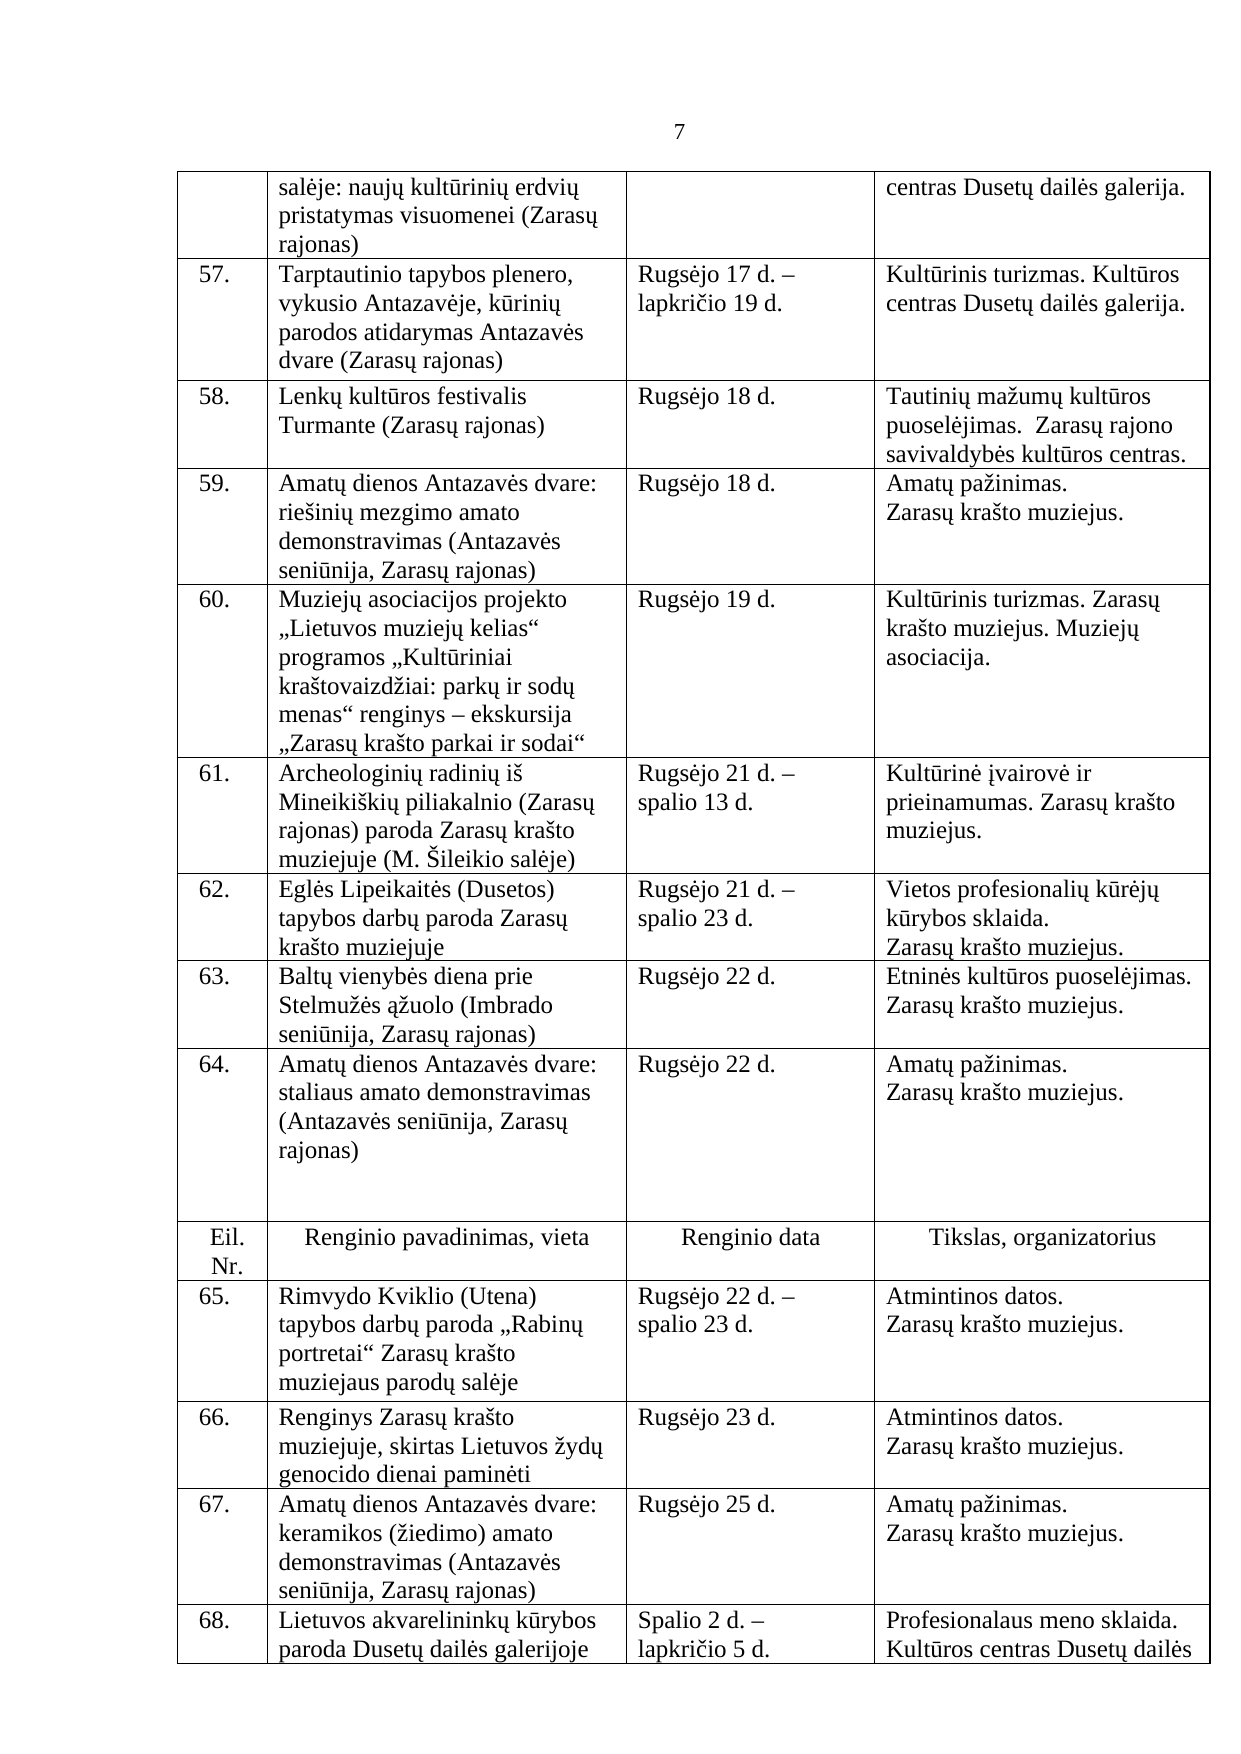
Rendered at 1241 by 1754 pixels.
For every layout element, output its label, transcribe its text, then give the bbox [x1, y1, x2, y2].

table_cell Amatų pažinimas. Zarasų krašto muziejus. [875, 1489, 1209, 1604]
table_cell Rugsėjo 22 d. [627, 1049, 874, 1221]
table_cell [627, 172, 874, 258]
table_cell Kultūrinis turizmas. Kultūros centras Dusetų dailės galerija. [875, 259, 1209, 380]
table_cell Renginio pavadinimas, vieta [268, 1222, 626, 1280]
table_cell centras Dusetų dailės galerija. [875, 172, 1209, 258]
table_cell Etninės kultūros puoselėjimas. Zarasų krašto muziejus. [875, 961, 1209, 1048]
table_cell Amatų dienos Antazavės dvare: riešinių mezgimo amato demonstravimas (Antazavės seniūnija, Zarasų rajonas) [268, 469, 626, 583]
table_cell Lenkų kultūros festivalis Turmante (Zarasų rajonas) [268, 381, 626, 467]
table_cell salėje: naujų kultūrinių erdvių pristatymas visuomenei (Zarasų rajonas) [268, 172, 626, 258]
table_cell Kultūrinis turizmas. Zarasų krašto muziejus. Muziejų asociacija. [875, 585, 1209, 757]
table_cell Amatų dienos Antazavės dvare: keramikos (žiedimo) amato demonstravimas (Antazavės seniūnija, Zarasų rajonas) [268, 1489, 626, 1604]
table_cell Baltų vienybės diena prie Stelmužės ąžuolo (Imbrado seniūnija, Zarasų rajonas) [268, 961, 626, 1048]
table_cell Rugsėjo 18 d. [627, 381, 874, 467]
table_cell Muziejų asociacijos projekto „Lietuvos muziejų kelias“ programos „Kultūriniai kraštovaizdžiai: parkų ir sodų menas“ renginys – ekskursija „Zarasų krašto parkai ir sodai“ [268, 585, 626, 757]
table_cell Atmintinos datos. Zarasų krašto muziejus. [875, 1281, 1209, 1401]
table_cell Rugsėjo 25 d. [627, 1489, 874, 1604]
table_cell 68. [178, 1605, 267, 1663]
table_cell 57. [178, 259, 267, 380]
table_cell Atmintinos datos. Zarasų krašto muziejus. [875, 1402, 1209, 1488]
table_cell 67. [178, 1489, 267, 1604]
table_cell Tikslas, organizatorius [875, 1222, 1209, 1280]
table_cell 61. [178, 758, 267, 873]
table_cell 65. [178, 1281, 267, 1401]
table_cell 59. [178, 469, 267, 583]
table_cell Kultūrinė įvairovė ir prieinamumas. Zarasų krašto muziejus. [875, 758, 1209, 873]
table_cell Eglės Lipeikaitės (Dusetos) tapybos darbų paroda Zarasų krašto muziejuje [268, 874, 626, 960]
table_cell Rugsėjo 22 d. [627, 961, 874, 1048]
table_cell Rugsėjo 19 d. [627, 585, 874, 757]
table_cell Tautinių mažumų kultūros puoselėjimas. Zarasų rajono savivaldybės kultūros centras. [875, 381, 1209, 467]
table_cell 62. [178, 874, 267, 960]
table_cell Rimvydo Kviklio (Utena) tapybos darbų paroda „Rabinų portretai“ Zarasų krašto muziejaus parodų salėje [268, 1281, 626, 1401]
table_cell 63. [178, 961, 267, 1048]
table_cell Spalio 2 d. – lapkričio 5 d. [627, 1605, 874, 1663]
table_cell Rugsėjo 17 d. – lapkričio 19 d. [627, 259, 874, 380]
table_cell 58. [178, 381, 267, 467]
table_cell 64. [178, 1049, 267, 1221]
table_cell Rugsėjo 21 d. – spalio 13 d. [627, 758, 874, 873]
table_cell Rugsėjo 22 d. – spalio 23 d. [627, 1281, 874, 1401]
table_cell [178, 172, 267, 258]
table_cell Renginio data [627, 1222, 874, 1280]
table_cell Vietos profesionalių kūrėjų kūrybos sklaida. Zarasų krašto muziejus. [875, 874, 1209, 960]
table_cell Rugsėjo 23 d. [627, 1402, 874, 1488]
table_cell Tarptautinio tapybos plenero, vykusio Antazavėje, kūrinių parodos atidarymas Antazavės dvare (Zarasų rajonas) [268, 259, 626, 380]
table_cell Eil. Nr. [178, 1222, 267, 1280]
table_cell 66. [178, 1402, 267, 1488]
table_cell Amatų dienos Antazavės dvare: staliaus amato demonstravimas (Antazavės seniūnija, Zarasų rajonas) [268, 1049, 626, 1221]
table_cell 60. [178, 585, 267, 757]
table_cell Archeologinių radinių iš Mineikiškių piliakalnio (Zarasų rajonas) paroda Zarasų krašto muziejuje (M. Šileikio salėje) [268, 758, 626, 873]
table_cell Rugsėjo 18 d. [627, 469, 874, 583]
table_cell Amatų pažinimas. Zarasų krašto muziejus. [875, 469, 1209, 583]
table_cell Amatų pažinimas. Zarasų krašto muziejus. [875, 1049, 1209, 1221]
table_cell Lietuvos akvarelininkų kūrybos paroda Dusetų dailės galerijoje [268, 1605, 626, 1663]
table_cell Renginys Zarasų krašto muziejuje, skirtas Lietuvos žydų genocido dienai paminėti [268, 1402, 626, 1488]
table_cell Rugsėjo 21 d. – spalio 23 d. [627, 874, 874, 960]
table_cell Profesionalaus meno sklaida. Kultūros centras Dusetų dailės [875, 1605, 1209, 1663]
